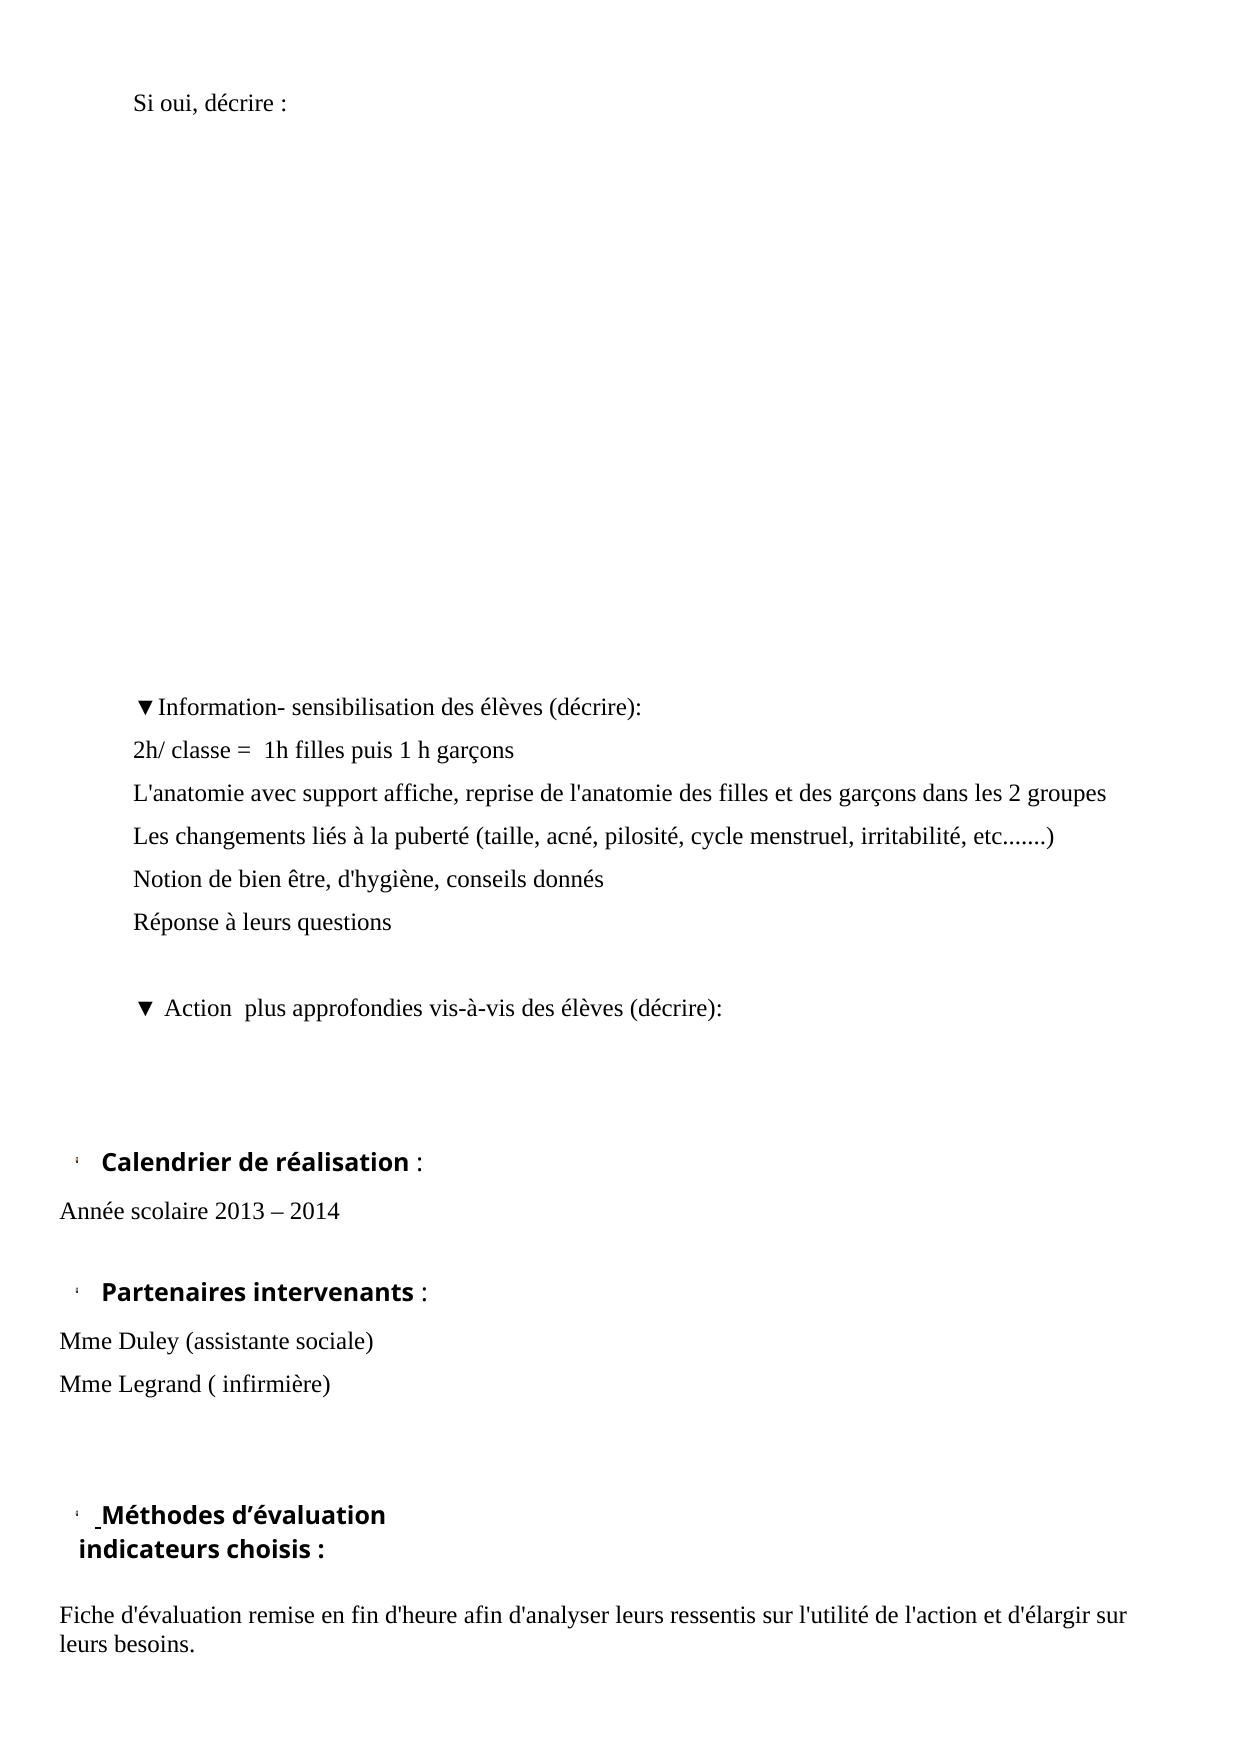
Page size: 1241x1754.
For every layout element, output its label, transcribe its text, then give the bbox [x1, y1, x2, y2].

text L'anatomie avec support affiche, reprise de l'anatomie des filles et des garçons dans les 2 groupes [133, 778, 1144, 807]
text Notion de bien être, d'hygiène, conseils donnés [133, 864, 1144, 893]
text indicateurs choisis : [59, 1532, 1144, 1566]
text Réponse à leurs questions [133, 907, 1144, 936]
text Les changements liés à la puberté (taille, acné, pilosité, cycle menstruel, irritabilité, etc.......) [133, 821, 1144, 850]
text Mme Legrand ( infirmière) [59, 1369, 1144, 1398]
text Année scolaire 2013 – 2014 [59, 1196, 1144, 1224]
text Calendrier de réalisation : [59, 1145, 1144, 1179]
text Mme Duley (assistante sociale) [59, 1326, 1144, 1355]
text Fiche d'évaluation remise en fin d'heure afin d'analyser leurs ressentis sur l'utilité de l'action et d'élargir sur leurs besoins. [59, 1600, 1144, 1658]
text Si oui, décrire : [133, 88, 1144, 117]
text Partenaires intervenants : [59, 1275, 1144, 1309]
text 2h/ classe = 1h filles puis 1 h garçons [133, 735, 1144, 763]
text ▼ Action plus approfondies vis-à-vis des élèves (décrire): [133, 993, 1144, 1022]
text ▼Information- sensibilisation des élèves (décrire): [133, 692, 1144, 720]
text Méthodes d’évaluation [59, 1498, 1144, 1532]
